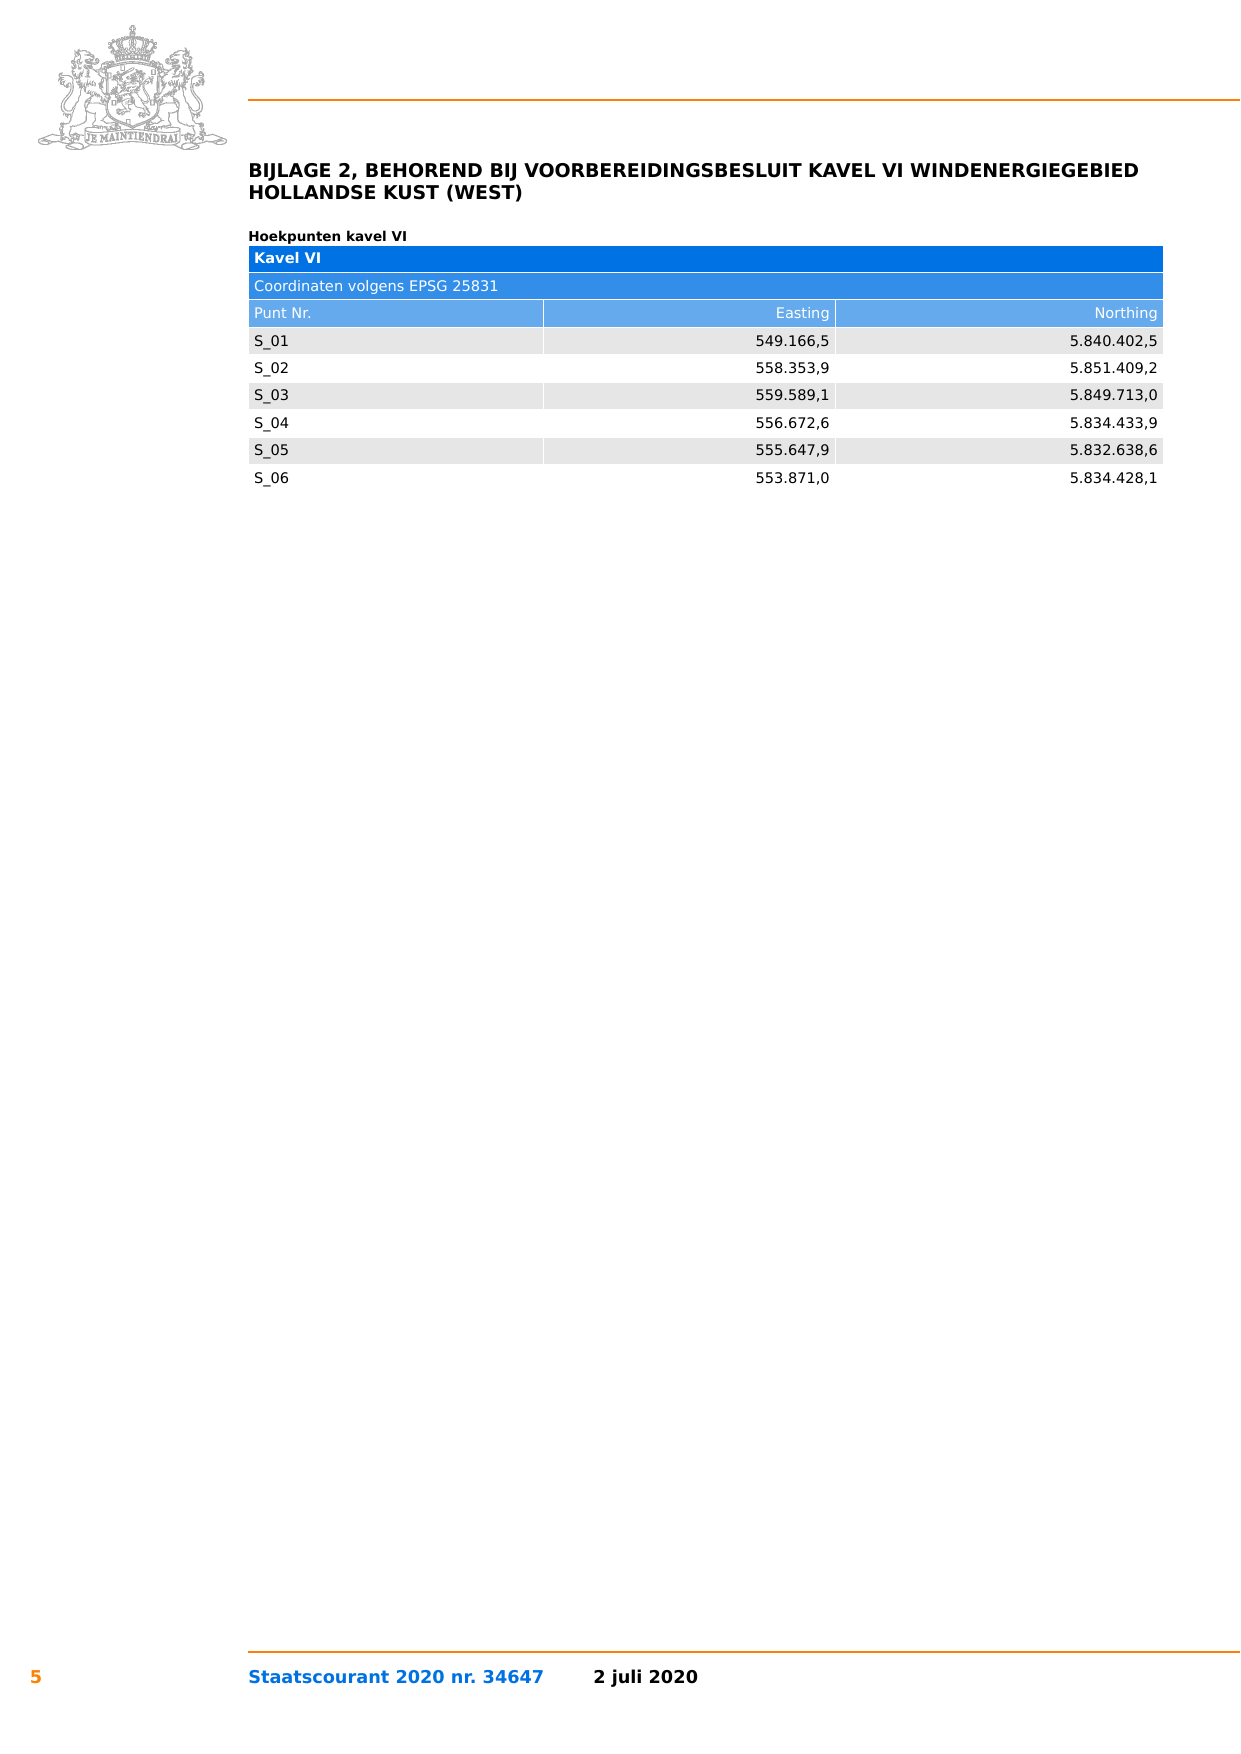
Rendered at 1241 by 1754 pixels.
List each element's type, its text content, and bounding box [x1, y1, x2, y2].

table_cell 549.166,5 [544, 328, 835, 354]
table_cell S_04 [249, 410, 543, 436]
table_cell Easting [544, 300, 835, 327]
table_cell Punt Nr. [249, 300, 543, 327]
table_cell Northing [836, 300, 1163, 327]
table_cell 5.834.428,1 [836, 465, 1163, 491]
table_cell 5.849.713,0 [836, 383, 1163, 409]
table_cell Coordinaten volgens EPSG 25831 [249, 273, 1163, 299]
table_cell 556.672,6 [544, 410, 835, 436]
table_header Hoekpunten kavel VI [248, 229, 1163, 244]
table_cell S_02 [249, 355, 543, 382]
table_cell 5.832.638,6 [836, 438, 1163, 464]
table_cell 5.840.402,5 [836, 328, 1163, 354]
table_cell S_06 [249, 465, 543, 491]
table_cell 559.589,1 [544, 383, 835, 409]
picture [38, 25, 227, 150]
table_cell Kavel VI [249, 246, 1163, 272]
table_cell S_03 [249, 383, 543, 409]
table_cell 558.353,9 [544, 355, 835, 382]
table_cell 5.851.409,2 [836, 355, 1163, 382]
table_cell 553.871,0 [544, 465, 835, 491]
table_cell 5.834.433,9 [836, 410, 1163, 436]
table_cell S_01 [249, 328, 543, 354]
subtitle BIJLAGE 2, BEHOREND BIJ VOORBEREIDINGSBESLUIT KAVEL VI WINDENERGIEGEBIED HOLLANDSE KUST (WEST) [248, 160, 1163, 204]
table_cell 555.647,9 [544, 438, 835, 464]
table_cell S_05 [249, 438, 543, 464]
